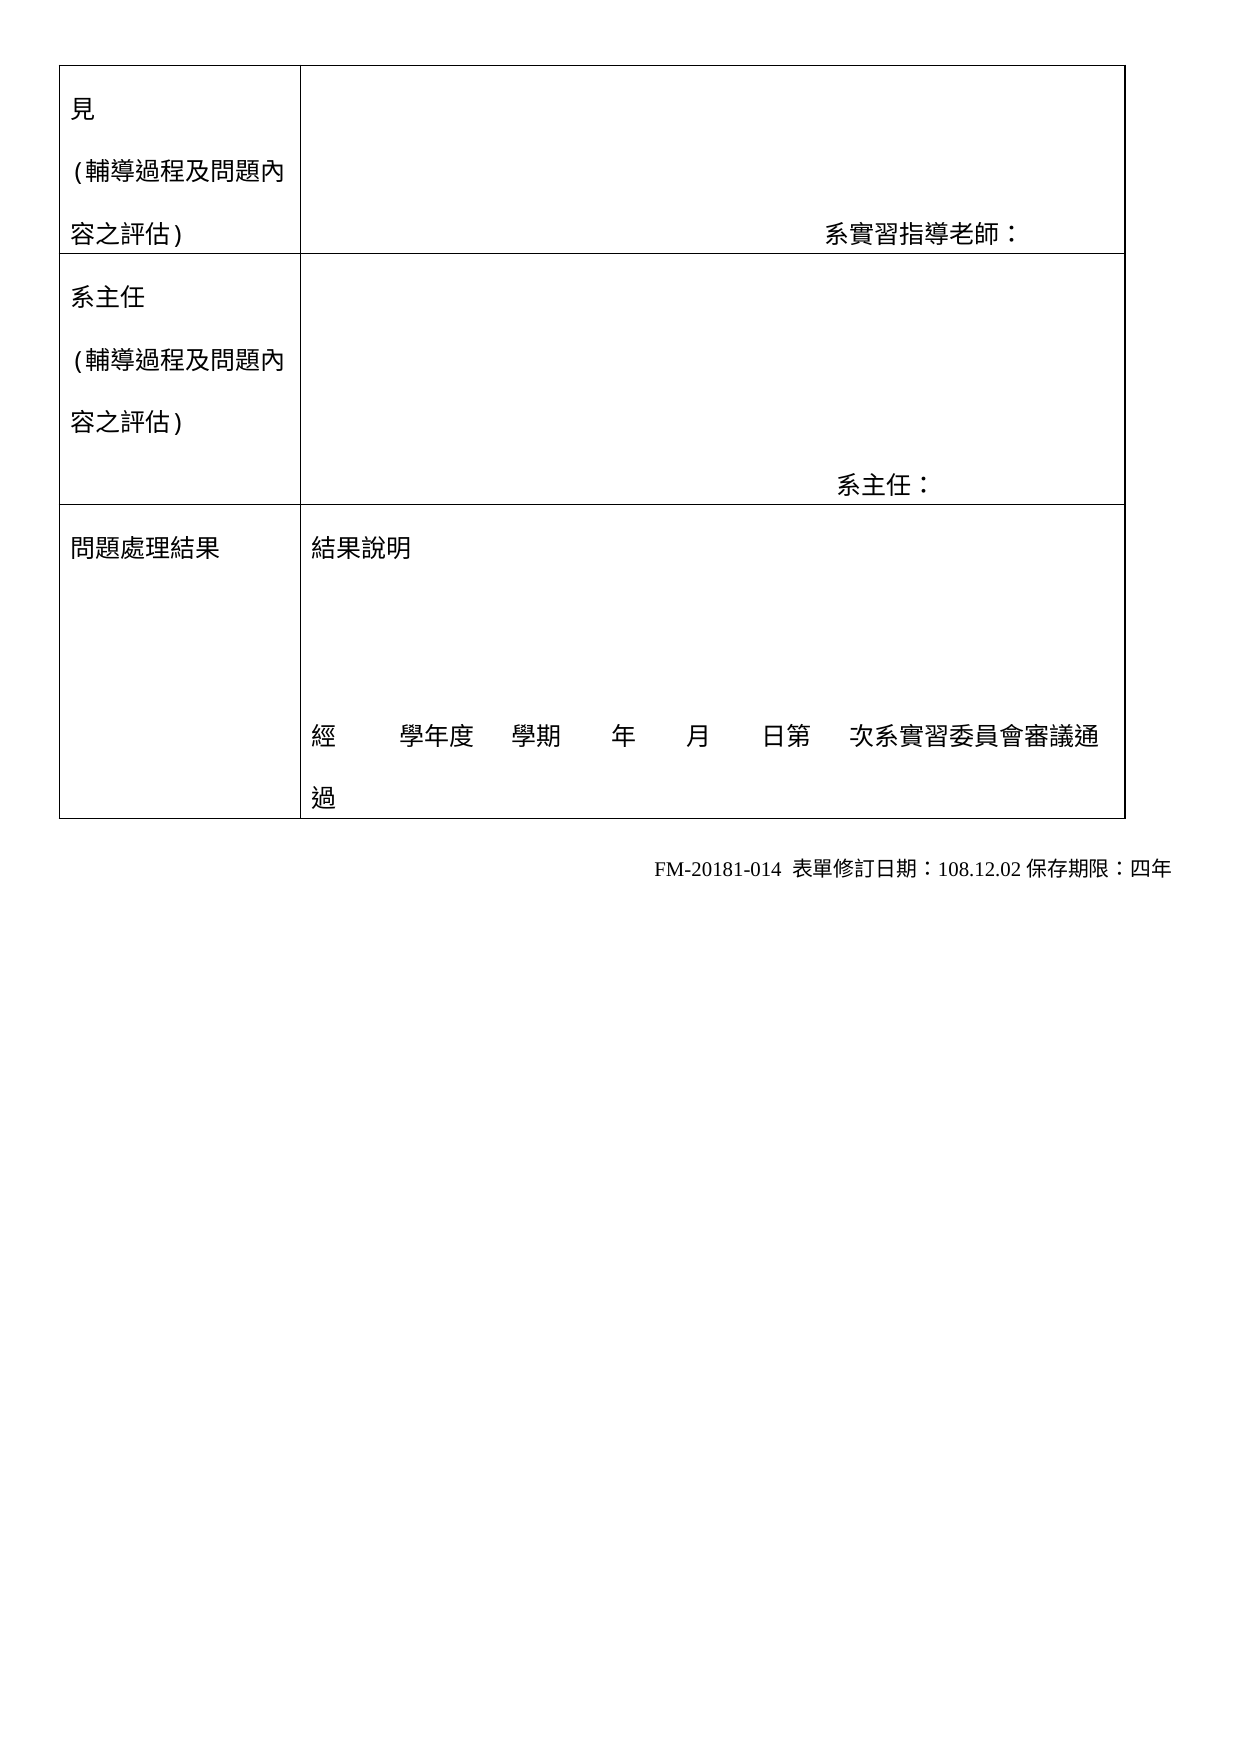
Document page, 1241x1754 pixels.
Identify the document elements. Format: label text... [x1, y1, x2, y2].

text FM-20181-014 表單修訂日期：108.12.02 保存期限：四年 [483, 852, 1172, 882]
table_cell 見 (輔導過程及問題內容之評估) [60, 66, 300, 253]
table_cell 系主任 (輔導過程及問題內容之評估) [60, 254, 300, 504]
table_cell 系主任： [301, 254, 1124, 504]
table_cell 問題處理結果 [60, 505, 300, 818]
table_cell 系實習指導老師： [301, 66, 1124, 253]
table_cell 結果說明 經 學年度 學期 年 月 日第 次系實習委員會審議通過 [301, 505, 1124, 818]
